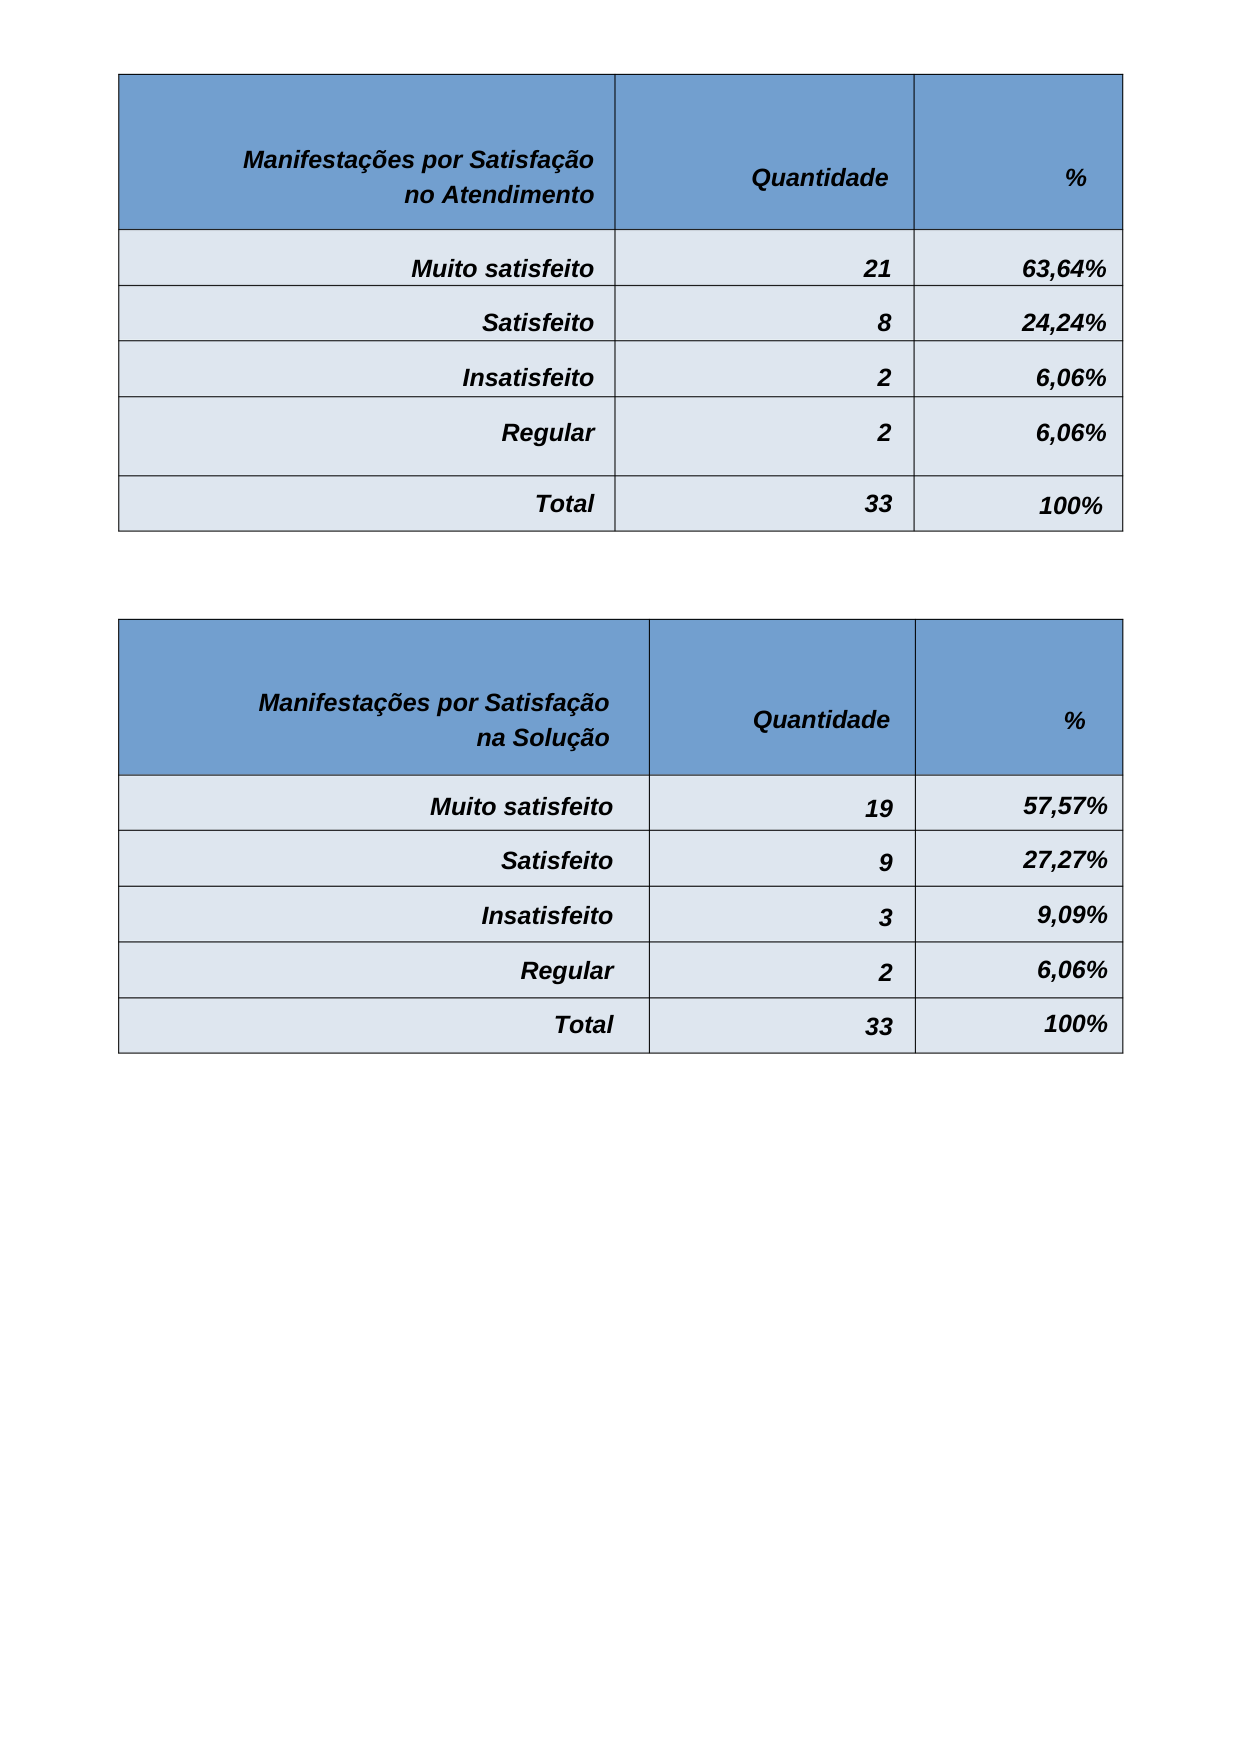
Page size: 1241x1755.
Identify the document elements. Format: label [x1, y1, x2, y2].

picture [107, 63, 1134, 542]
picture [107, 608, 1134, 1064]
